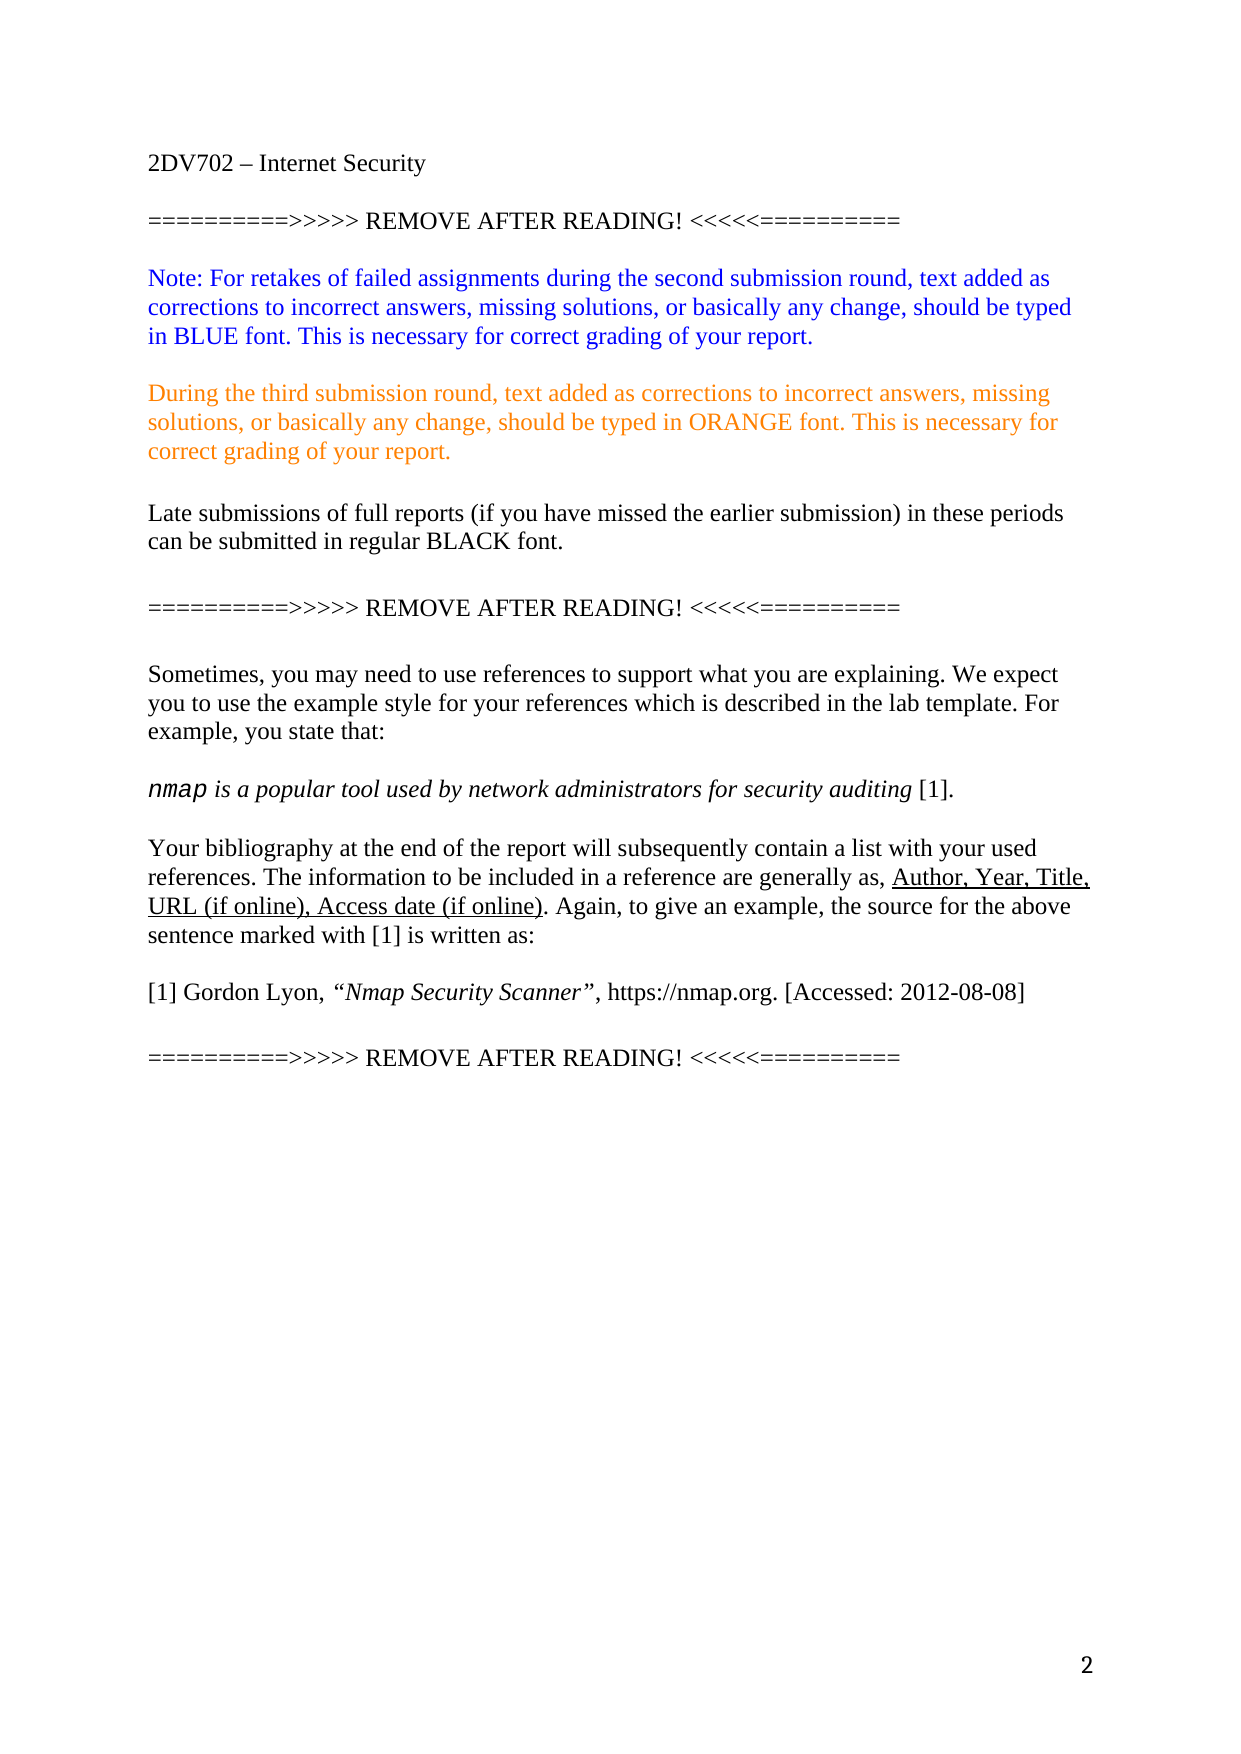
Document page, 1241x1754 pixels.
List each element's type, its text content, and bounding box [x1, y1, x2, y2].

text ==========>>>>> REMOVE AFTER READING! <<<<<========== [148, 206, 1093, 234]
text [1] Gordon Lyon, “Nmap Security Scanner”, https://nmap.org. [Accessed: 2012-08-08] [148, 977, 1093, 1010]
text Note: For retakes of failed assignments during the second submission round, text added as corrections to incorrect answers, missing solutions, or basically any change, should be typed in BLUE font. This is necessary for correct grading of your report. [148, 263, 1093, 349]
text ==========>>>>> REMOVE AFTER READING! <<<<<========== [148, 1043, 1093, 1077]
text nmap is a popular tool used by network administrators for security auditing [1]. [148, 774, 1093, 805]
text Sometimes, you may need to use references to support what you are explaining. We expect you to use the example style for your references which is described in the lab template. For example, you state that: [148, 659, 1093, 745]
text During the third submission round, text added as corrections to incorrect answers, missing solutions, or basically any change, should be typed in ORANGE font. This is necessary for correct grading of your report. [148, 378, 1093, 464]
text Late submissions of full reports (if you have missed the earlier submission) in these periods can be submitted in regular BLACK font. [148, 498, 1093, 559]
text ==========>>>>> REMOVE AFTER READING! <<<<<========== [148, 593, 1093, 626]
text Your bibliography at the end of the report will subsequently contain a list with your used references. The information to be included in a reference are generally as, Author, Year, Title, URL (if online), Access date (if online). Again, to give an example, the source for the above sentence marked with [1] is written as: [148, 833, 1093, 948]
